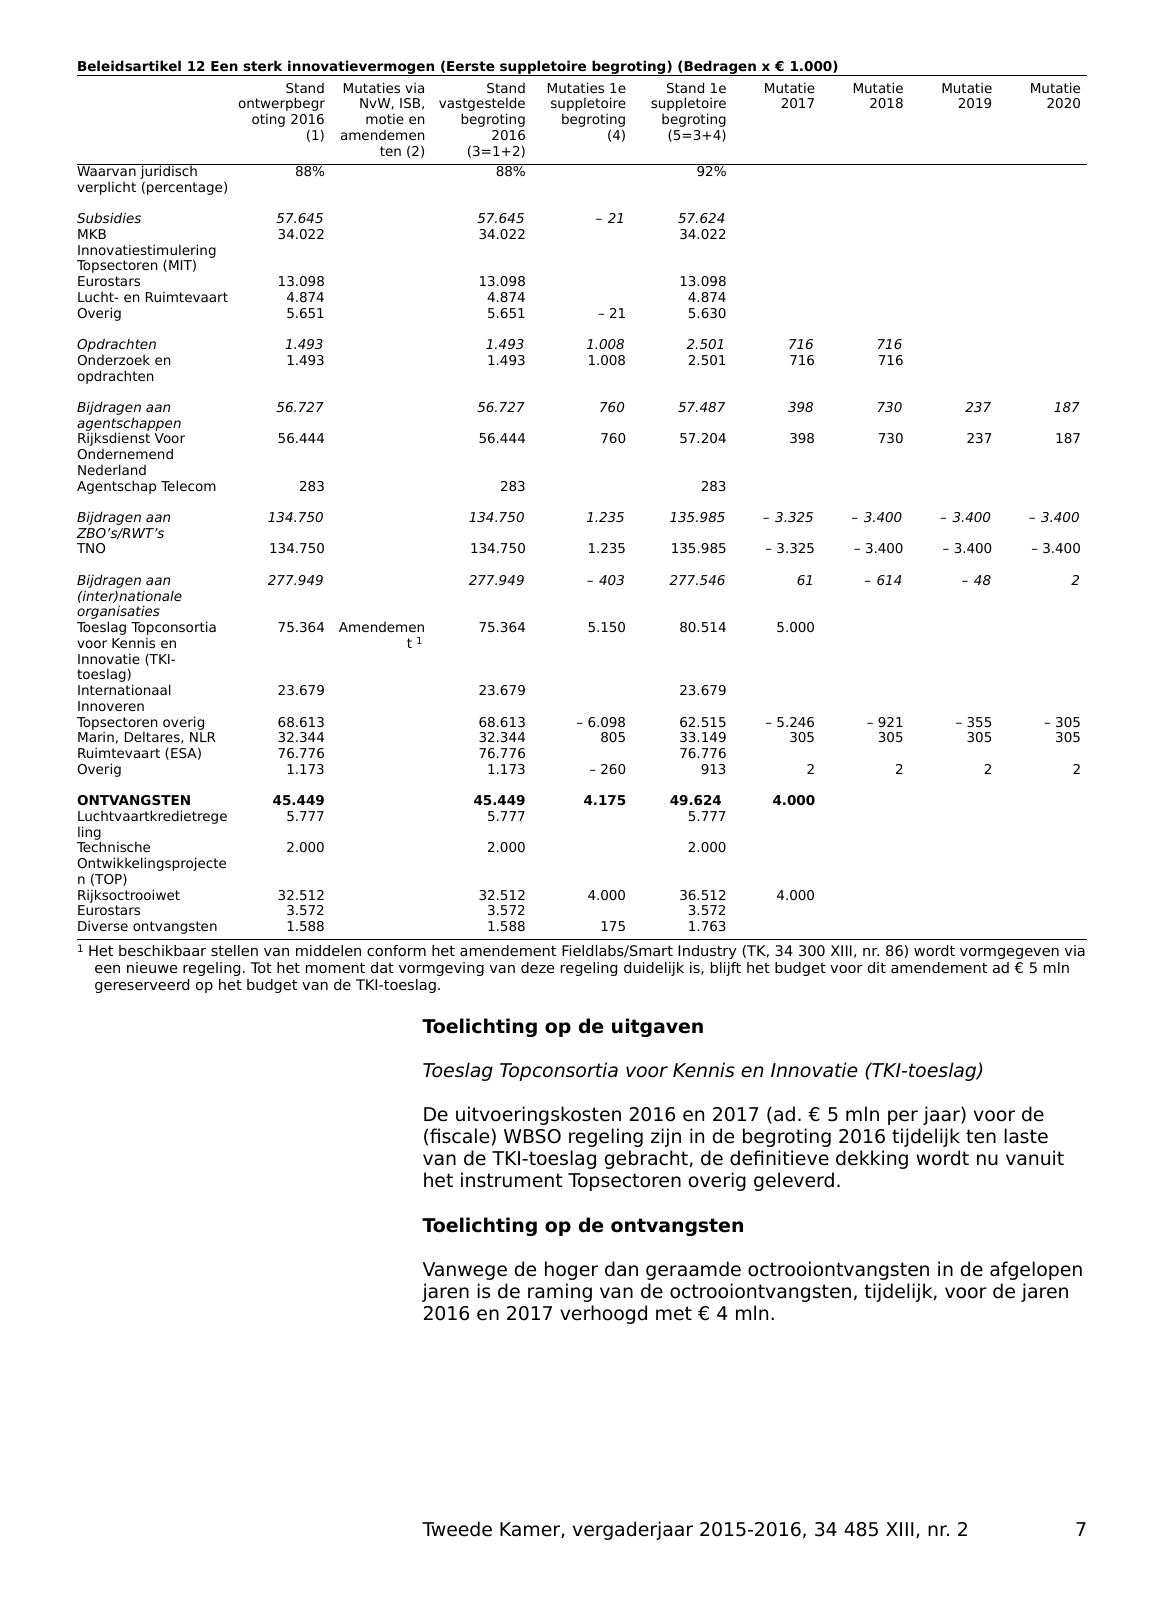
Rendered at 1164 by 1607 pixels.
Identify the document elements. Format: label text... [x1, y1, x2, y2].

table_cell [821, 557, 909, 573]
table_cell Rijksdienst Voor Ondernemend Nederland [77, 431, 230, 478]
table_cell [998, 479, 1087, 494]
table_cell 4.874 [230, 290, 331, 305]
table_cell 175 [531, 919, 632, 939]
table_cell [531, 384, 632, 400]
table_cell [821, 793, 909, 809]
table_cell 135.985 [632, 541, 732, 557]
table_cell 913 [632, 762, 732, 777]
table_cell 2.000 [431, 840, 531, 887]
table_cell [77, 557, 230, 573]
table_cell [531, 746, 632, 762]
table_cell 1.493 [230, 337, 331, 353]
table_cell Marin, Deltares, NLR [77, 730, 230, 746]
table_cell 56.444 [431, 431, 531, 478]
table_cell 57.645 [431, 211, 531, 227]
table_cell [998, 919, 1087, 939]
table_cell [998, 888, 1087, 903]
table_cell [998, 557, 1087, 573]
table_cell ONTVANGSTEN [77, 793, 230, 809]
table_cell [331, 337, 431, 353]
table_cell [531, 683, 632, 714]
table_cell [998, 494, 1087, 510]
table_cell Overig [77, 762, 230, 777]
table_cell Eurostars [77, 903, 230, 919]
table_cell [909, 557, 998, 573]
table_cell 277.949 [230, 573, 331, 620]
table_cell MKB Innovatiestimulering Topsectoren (MIT) [77, 227, 230, 274]
table_cell [331, 384, 431, 400]
table_cell [732, 227, 821, 274]
table_cell Toeslag Topconsortia voor Kennis en Innovatie (TKI-toeslag) [77, 620, 230, 683]
table_cell [998, 384, 1087, 400]
table_cell [909, 809, 998, 840]
table_cell [531, 903, 632, 919]
table_cell 398 [732, 431, 821, 478]
table_cell 34.022 [431, 227, 531, 274]
table_cell [77, 195, 230, 211]
table_cell 283 [230, 479, 331, 494]
table_cell [909, 305, 998, 321]
table_cell 187 [998, 431, 1087, 478]
table_cell Diverse ontvangsten [77, 919, 230, 939]
table_cell – 614 [821, 573, 909, 620]
table_cell 13.098 [230, 274, 331, 290]
table_cell [531, 777, 632, 793]
table_cell [732, 919, 821, 939]
text De uitvoeringskosten 2016 en 2017 (ad. € 5 mln per jaar) voor de (fiscale) WBSO regeling zijn in de begroting 2016 tijdelijk ten laste van de TKI-toeslag gebracht, de definitieve dekking wordt nu vanuit het instrument Topsectoren overig geleverd. [422, 1104, 1087, 1192]
table_cell [230, 777, 331, 793]
table_cell [331, 195, 431, 211]
table_cell [331, 730, 431, 746]
table_cell 80.514 [632, 620, 732, 683]
table_cell [632, 777, 732, 793]
table_cell 1.763 [632, 919, 732, 939]
table_cell 76.776 [230, 746, 331, 762]
table_cell 1 Het beschikbaar stellen van middelen conform het amendement Fieldlabs/Smart Industry (TK, 34 300 XIII, nr. 86) wordt vormgegeven via een nieuwe regeling. Tot het moment dat vormgeving van deze regeling duidelijk is, blijft het budget voor dit amendement ad € 5 mln gereserveerd op het budget van de TKI-toeslag. [77, 940, 1087, 994]
table_cell Onderzoek en opdrachten [77, 353, 230, 384]
subtitle Toeslag Topconsortia voor Kennis en Innovatie (TKI-toeslag) [422, 1060, 1087, 1082]
table_cell [821, 290, 909, 305]
table_cell 187 [998, 400, 1087, 431]
table_cell – 3.400 [821, 541, 909, 557]
table_cell Stand ontwerpbegroting 2016 (1) [230, 76, 331, 164]
table_cell 68.613 [431, 714, 531, 730]
table_cell 13.098 [431, 274, 531, 290]
table_cell [732, 290, 821, 305]
table_cell 88% [431, 165, 531, 195]
table_cell [998, 305, 1087, 321]
table_cell [821, 479, 909, 494]
table_cell 68.613 [230, 714, 331, 730]
table_cell 2 [732, 762, 821, 777]
table_cell [331, 888, 431, 903]
table_header Beleidsartikel 12 Een sterk innovatievermogen (Eerste suppletoire begroting) (Bedragen x € 1.000) [77, 59, 1087, 75]
table_cell [431, 321, 531, 337]
table_cell [632, 494, 732, 510]
table_cell 5.150 [531, 620, 632, 683]
table_cell 1.493 [431, 353, 531, 384]
table_cell [431, 494, 531, 510]
table_cell [998, 290, 1087, 305]
table_cell 23.679 [632, 683, 732, 714]
table_cell Opdrachten [77, 337, 230, 353]
table_cell [331, 746, 431, 762]
table_cell [998, 195, 1087, 211]
table_cell [732, 384, 821, 400]
table_cell 4.000 [732, 793, 821, 809]
table_cell 34.022 [632, 227, 732, 274]
table_cell [632, 557, 732, 573]
table_cell 57.624 [632, 211, 732, 227]
table_cell Subsidies [77, 211, 230, 227]
table_cell 56.727 [230, 400, 331, 431]
table_cell [821, 746, 909, 762]
table_cell [331, 353, 431, 384]
text Vanwege de hoger dan geraamde octrooiontvangsten in de afgelopen jaren is de raming van de octrooiontvangsten, tijdelijk, voor de jaren 2016 en 2017 verhoogd met € 4 mln. [422, 1259, 1087, 1324]
table_cell [909, 274, 998, 290]
table_cell Stand vastgestelde begroting 2016 (3=1+2) [431, 76, 531, 164]
table_cell [998, 777, 1087, 793]
table_cell [998, 321, 1087, 337]
table_cell – 6.098 [531, 714, 632, 730]
table_cell 3.572 [431, 903, 531, 919]
table_cell 305 [821, 730, 909, 746]
table_cell 32.512 [230, 888, 331, 903]
table_cell [531, 227, 632, 274]
table_cell Amendement 1 [331, 620, 431, 683]
table_cell – 3.400 [909, 541, 998, 557]
table_cell 135.985 [632, 510, 732, 541]
table_cell [909, 683, 998, 714]
table_cell Luchtvaartkredietregeling [77, 809, 230, 840]
table_cell – 3.325 [732, 541, 821, 557]
table_cell [821, 683, 909, 714]
table_cell – 3.400 [821, 510, 909, 541]
table_cell [821, 165, 909, 195]
table_cell [732, 165, 821, 195]
table_cell [331, 494, 431, 510]
table_cell 2 [909, 762, 998, 777]
table_cell 2.501 [632, 353, 732, 384]
table_cell 61 [732, 573, 821, 620]
table_cell [331, 211, 431, 227]
table_cell 716 [821, 353, 909, 384]
table_cell [331, 290, 431, 305]
table_cell [821, 274, 909, 290]
table_cell Mutaties 1e suppletoire begroting (4) [531, 76, 632, 164]
table_cell [909, 337, 998, 353]
table_cell 2 [998, 573, 1087, 620]
table_cell [230, 195, 331, 211]
table_cell [331, 274, 431, 290]
table_cell [732, 274, 821, 290]
table_cell [821, 384, 909, 400]
table_cell [821, 809, 909, 840]
table_cell 1.235 [531, 510, 632, 541]
table_cell 134.750 [431, 541, 531, 557]
table_cell – 21 [531, 305, 632, 321]
table_cell [821, 321, 909, 337]
table_cell [732, 211, 821, 227]
table_cell 13.098 [632, 274, 732, 290]
table_cell Lucht- en Ruimtevaart [77, 290, 230, 305]
table_cell – 355 [909, 714, 998, 730]
table_cell [998, 353, 1087, 384]
table_cell 76.776 [431, 746, 531, 762]
table_cell Mutatie 2020 [998, 76, 1087, 164]
table_cell Bijdragen aan ZBO’s/RWT’s [77, 510, 230, 541]
table_cell 5.777 [431, 809, 531, 840]
table_cell [909, 321, 998, 337]
table_cell 730 [821, 431, 909, 478]
table_cell 32.344 [431, 730, 531, 746]
table_cell 75.364 [431, 620, 531, 683]
table_cell Technische Ontwikkelingsprojecten (TOP) [77, 840, 230, 887]
table_cell [909, 384, 998, 400]
table_cell 305 [909, 730, 998, 746]
table_cell 4.175 [531, 793, 632, 809]
table_cell Mutatie 2018 [821, 76, 909, 164]
table_cell Waarvan juridisch verplicht (percentage) [77, 165, 230, 195]
table_cell [998, 337, 1087, 353]
table_cell [732, 557, 821, 573]
table_cell [909, 746, 998, 762]
table_cell [77, 777, 230, 793]
table_cell 805 [531, 730, 632, 746]
table_cell [821, 211, 909, 227]
table_cell 4.874 [632, 290, 732, 305]
table_cell – 3.325 [732, 510, 821, 541]
table_cell [732, 321, 821, 337]
table_cell [909, 290, 998, 305]
table_cell 5.000 [732, 620, 821, 683]
table_cell [998, 840, 1087, 887]
table_cell [732, 494, 821, 510]
table_cell [331, 541, 431, 557]
table_cell [632, 195, 732, 211]
table_cell [909, 620, 998, 683]
table_cell [821, 620, 909, 683]
table_cell 1.588 [230, 919, 331, 939]
table_cell [331, 305, 431, 321]
table_cell 23.679 [230, 683, 331, 714]
table_cell [431, 777, 531, 793]
table_cell 75.364 [230, 620, 331, 683]
table_cell 56.727 [431, 400, 531, 431]
table_cell [909, 919, 998, 939]
table_cell [821, 903, 909, 919]
subtitle Toelichting op de ontvangsten [422, 1214, 1087, 1236]
table_cell 32.512 [431, 888, 531, 903]
table_cell 5.777 [230, 809, 331, 840]
table_cell [909, 888, 998, 903]
table_cell [732, 903, 821, 919]
table_cell [77, 494, 230, 510]
table_cell 730 [821, 400, 909, 431]
table_cell [331, 227, 431, 274]
table_cell – 48 [909, 573, 998, 620]
table_cell 76.776 [632, 746, 732, 762]
table_cell [331, 762, 431, 777]
table_cell Ruimtevaart (ESA) [77, 746, 230, 762]
table_cell 2.000 [632, 840, 732, 887]
table_cell 62.515 [632, 714, 732, 730]
table_cell [331, 321, 431, 337]
table_cell [732, 195, 821, 211]
table_cell [998, 793, 1087, 809]
table_cell 1.173 [431, 762, 531, 777]
table_cell 2.000 [230, 840, 331, 887]
table_cell 134.750 [431, 510, 531, 541]
table_cell 88% [230, 165, 331, 195]
table_cell [909, 479, 998, 494]
table_cell 134.750 [230, 510, 331, 541]
table_cell [331, 479, 431, 494]
table_cell 56.444 [230, 431, 331, 478]
table_cell [230, 384, 331, 400]
table_cell [909, 793, 998, 809]
table_cell 760 [531, 400, 632, 431]
table_cell 716 [732, 353, 821, 384]
table_cell [821, 919, 909, 939]
table_cell Bijdragen aan (inter)nationale organisaties [77, 573, 230, 620]
table_cell 305 [732, 730, 821, 746]
table_cell [732, 840, 821, 887]
table_cell [821, 840, 909, 887]
table_cell [821, 777, 909, 793]
table_cell Mutaties via NvW, ISB, motie en amendementen (2) [331, 76, 431, 164]
table_cell 57.204 [632, 431, 732, 478]
table_cell [531, 557, 632, 573]
table_cell 2 [821, 762, 909, 777]
table_cell [531, 195, 632, 211]
table_cell [331, 510, 431, 541]
table_cell 36.512 [632, 888, 732, 903]
table_cell [531, 479, 632, 494]
table_cell Mutatie 2017 [732, 76, 821, 164]
table_cell Eurostars [77, 274, 230, 290]
table_cell 2.501 [632, 337, 732, 353]
table_cell [909, 211, 998, 227]
table_cell Topsectoren overig [77, 714, 230, 730]
table_cell 283 [632, 479, 732, 494]
table_cell [632, 384, 732, 400]
table_cell 305 [998, 730, 1087, 746]
table_cell Agentschap Telecom [77, 479, 230, 494]
table_cell [531, 165, 632, 195]
table_cell [531, 840, 632, 887]
subtitle Toelichting op de uitgaven [422, 1016, 1087, 1038]
table_cell 4.000 [531, 888, 632, 903]
table_cell [909, 227, 998, 274]
table_cell [331, 400, 431, 431]
table_cell [632, 321, 732, 337]
table_cell [732, 809, 821, 840]
table_cell [909, 840, 998, 887]
table_cell [431, 384, 531, 400]
table_cell 1.235 [531, 541, 632, 557]
table_cell TNO [77, 541, 230, 557]
table_cell 45.449 [431, 793, 531, 809]
table_cell [909, 903, 998, 919]
table_cell – 3.400 [909, 510, 998, 541]
table_cell 92% [632, 165, 732, 195]
table_cell 5.651 [230, 305, 331, 321]
table_cell 277.546 [632, 573, 732, 620]
table_cell 32.344 [230, 730, 331, 746]
table_cell – 3.400 [998, 541, 1087, 557]
table_cell 398 [732, 400, 821, 431]
table_cell Mutatie 2019 [909, 76, 998, 164]
table_cell 760 [531, 431, 632, 478]
table_cell 23.679 [431, 683, 531, 714]
table_cell [77, 321, 230, 337]
table_cell [331, 919, 431, 939]
table_cell 5.651 [431, 305, 531, 321]
table_cell [998, 746, 1087, 762]
table_cell [998, 211, 1087, 227]
table_cell 716 [732, 337, 821, 353]
table_cell [998, 165, 1087, 195]
table_cell [431, 557, 531, 573]
table_cell 5.777 [632, 809, 732, 840]
table_cell – 21 [531, 211, 632, 227]
table_cell 4.874 [431, 290, 531, 305]
table_cell 1.493 [230, 353, 331, 384]
table_cell [331, 777, 431, 793]
table_cell [909, 165, 998, 195]
table_cell 3.572 [230, 903, 331, 919]
table_cell [998, 274, 1087, 290]
table_cell [331, 840, 431, 887]
table_cell [909, 353, 998, 384]
table_cell [531, 290, 632, 305]
table_cell [531, 809, 632, 840]
table_cell [909, 494, 998, 510]
table_cell Bijdragen aan agentschappen [77, 400, 230, 431]
table_cell [732, 746, 821, 762]
table_cell 237 [909, 400, 998, 431]
table_cell [998, 809, 1087, 840]
table_cell 2 [998, 762, 1087, 777]
table_cell [909, 777, 998, 793]
table_cell – 260 [531, 762, 632, 777]
table_cell [230, 494, 331, 510]
table_cell [331, 431, 431, 478]
table_cell [331, 809, 431, 840]
table_cell 5.630 [632, 305, 732, 321]
table_cell [821, 195, 909, 211]
table_cell [331, 903, 431, 919]
table_cell [821, 227, 909, 274]
table_cell [230, 557, 331, 573]
table_cell [431, 195, 531, 211]
table_cell 45.449 [230, 793, 331, 809]
table_cell [77, 384, 230, 400]
table_cell [998, 683, 1087, 714]
table_cell [821, 888, 909, 903]
table_cell 1.588 [431, 919, 531, 939]
table_cell Internationaal Innoveren [77, 683, 230, 714]
table_cell [230, 321, 331, 337]
table_cell [998, 903, 1087, 919]
table_cell [77, 76, 230, 164]
table_cell [732, 305, 821, 321]
table_cell [732, 683, 821, 714]
table_cell 49.624 [632, 793, 732, 809]
table_cell – 3.400 [998, 510, 1087, 541]
table_cell – 403 [531, 573, 632, 620]
table_cell [531, 494, 632, 510]
table_cell 237 [909, 431, 998, 478]
table_cell 57.645 [230, 211, 331, 227]
table_cell 277.949 [431, 573, 531, 620]
table_cell 34.022 [230, 227, 331, 274]
table_cell Overig [77, 305, 230, 321]
table_cell [531, 321, 632, 337]
table_cell – 921 [821, 714, 909, 730]
table_cell 1.008 [531, 353, 632, 384]
table_cell [331, 683, 431, 714]
table_cell [821, 305, 909, 321]
table_cell [331, 573, 431, 620]
table_cell 33.149 [632, 730, 732, 746]
table_cell – 5.246 [732, 714, 821, 730]
table_cell Rijksoctrooiwet [77, 888, 230, 903]
table_cell [821, 494, 909, 510]
table_cell – 305 [998, 714, 1087, 730]
table_cell [909, 195, 998, 211]
table_cell 4.000 [732, 888, 821, 903]
table_cell [331, 714, 431, 730]
table_cell 1.493 [431, 337, 531, 353]
table_cell [998, 620, 1087, 683]
table_cell [331, 793, 431, 809]
table_cell 1.173 [230, 762, 331, 777]
table_cell [531, 274, 632, 290]
table_cell Stand 1e suppletoire begroting (5=3+4) [632, 76, 732, 164]
table_cell 283 [431, 479, 531, 494]
table_cell [331, 557, 431, 573]
table_cell 716 [821, 337, 909, 353]
table_cell [998, 227, 1087, 274]
table_cell 134.750 [230, 541, 331, 557]
table_cell [732, 479, 821, 494]
table_cell 57.487 [632, 400, 732, 431]
table_cell [331, 165, 431, 195]
table_cell [732, 777, 821, 793]
table_cell 1.008 [531, 337, 632, 353]
table_cell 3.572 [632, 903, 732, 919]
